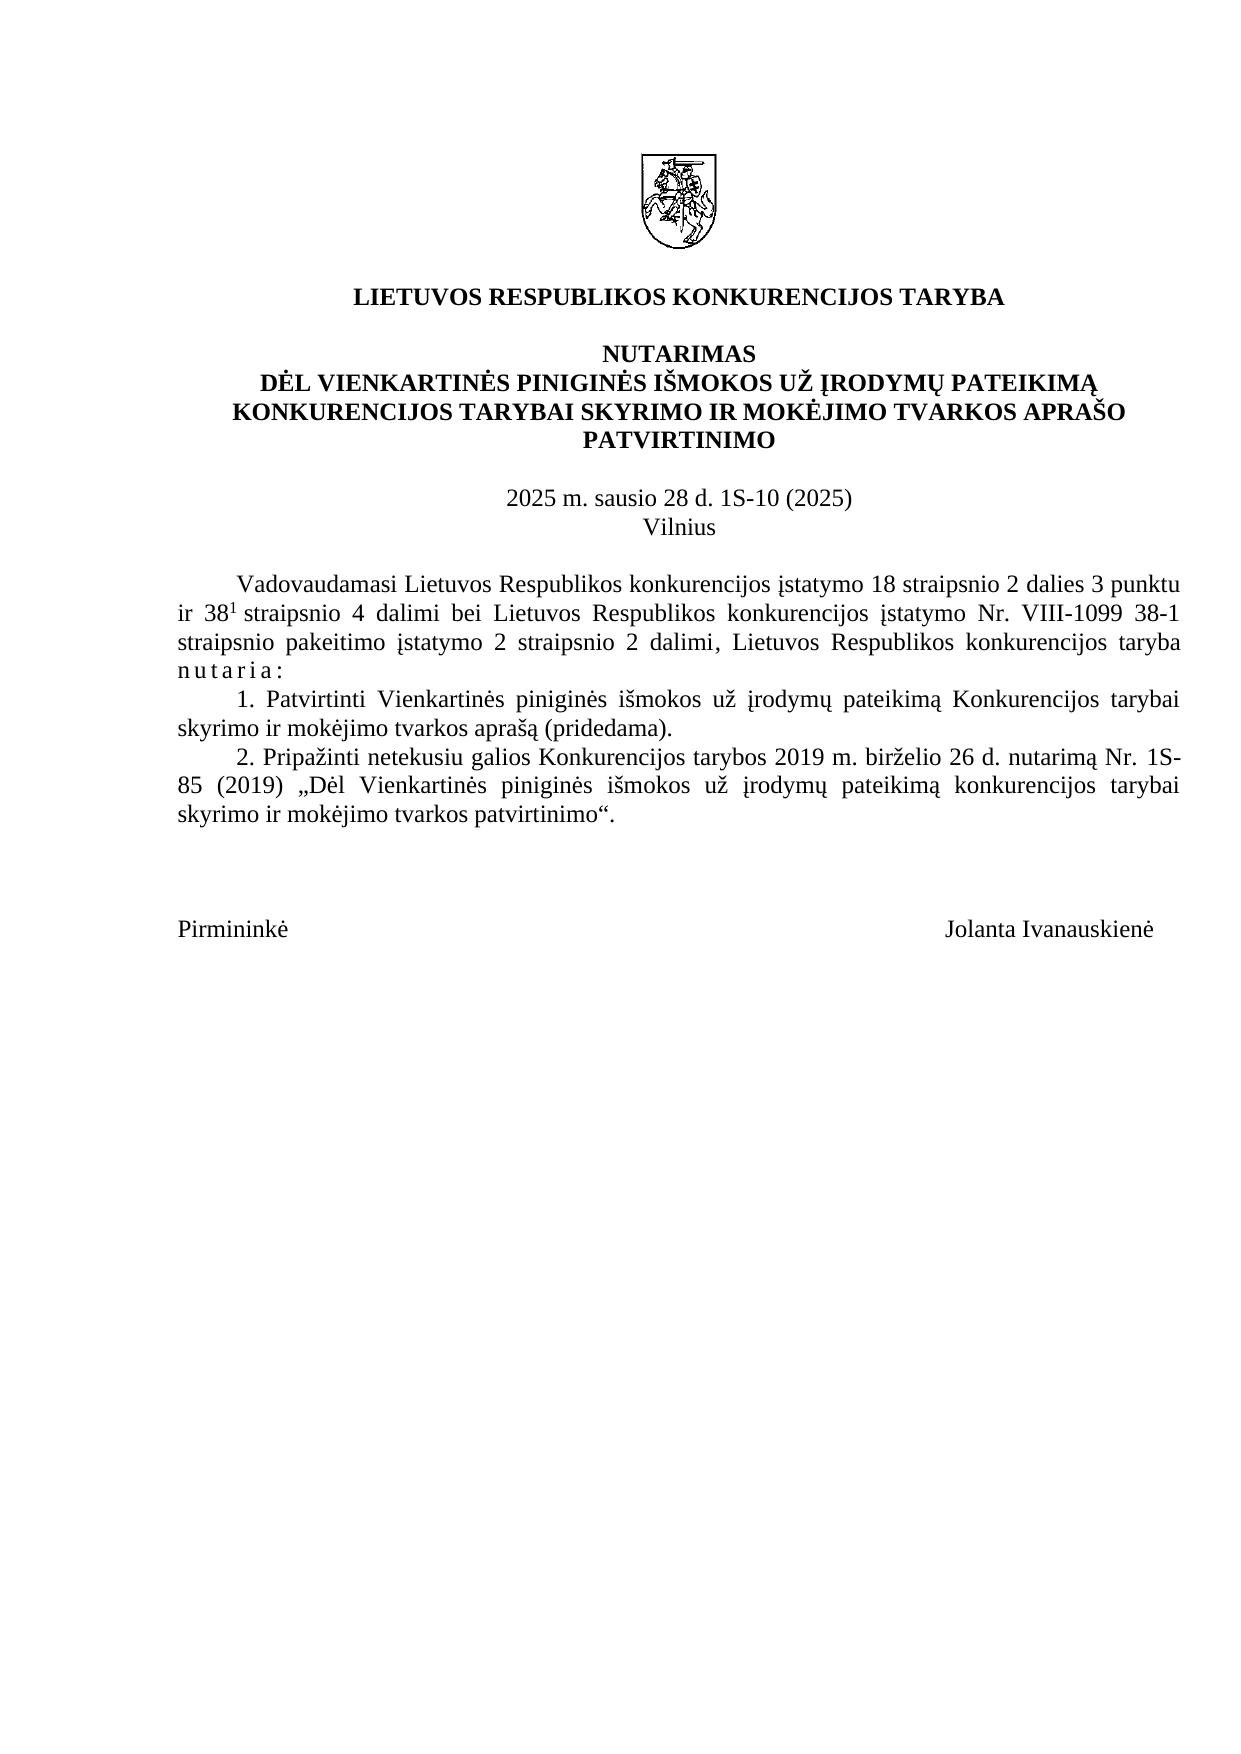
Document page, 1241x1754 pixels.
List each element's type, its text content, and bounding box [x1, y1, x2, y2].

text 1. Patvirtinti Vienkartinės piniginės išmokos už įrodymų pateikimą Konkurencijos tarybai skyrimo ir mokėjimo tvarkos aprašą (pridedama). [177, 684, 1181, 742]
text Vilnius [177, 512, 1181, 541]
text Nutarimas [177, 339, 1181, 368]
text Lietuvos Respublikos konkurencijos taryba [177, 282, 1181, 311]
text Pirmininkė Jolanta Ivanauskienė [177, 914, 1181, 943]
text 2025 m. sausio 28 d. 1S-10 (2025) [177, 483, 1181, 512]
text Vadovaudamasi Lietuvos Respublikos konkurencijos įstatymo 18 straipsnio 2 dalies 3 punktu ir 381 straipsnio 4 dalimi bei Lietuvos Respublikos konkurencijos įstatymo Nr. VIII-1099 38-1 straipsnio pakeitimo įstatymo 2 straipsnio 2 dalimi, Lietuvos Respublikos konkurencijos taryba nutaria: [177, 569, 1181, 684]
text 2. Pripažinti netekusiu galios Konkurencijos tarybos 2019 m. birželio 26 d. nutarimą Nr. 1S-85 (2019) „Dėl Vienkartinės piniginės išmokos už įrodymų pateikimą konkurencijos tarybai skyrimo ir mokėjimo tvarkos patvirtinimo“. [177, 742, 1181, 828]
text Dėl vienkartinės piniginės išmokos už įrodymų pateikimą Konkurencijos tarybai skyrimo ir mokėjimo tvarkos aprašo patvirtinimo [177, 368, 1181, 454]
